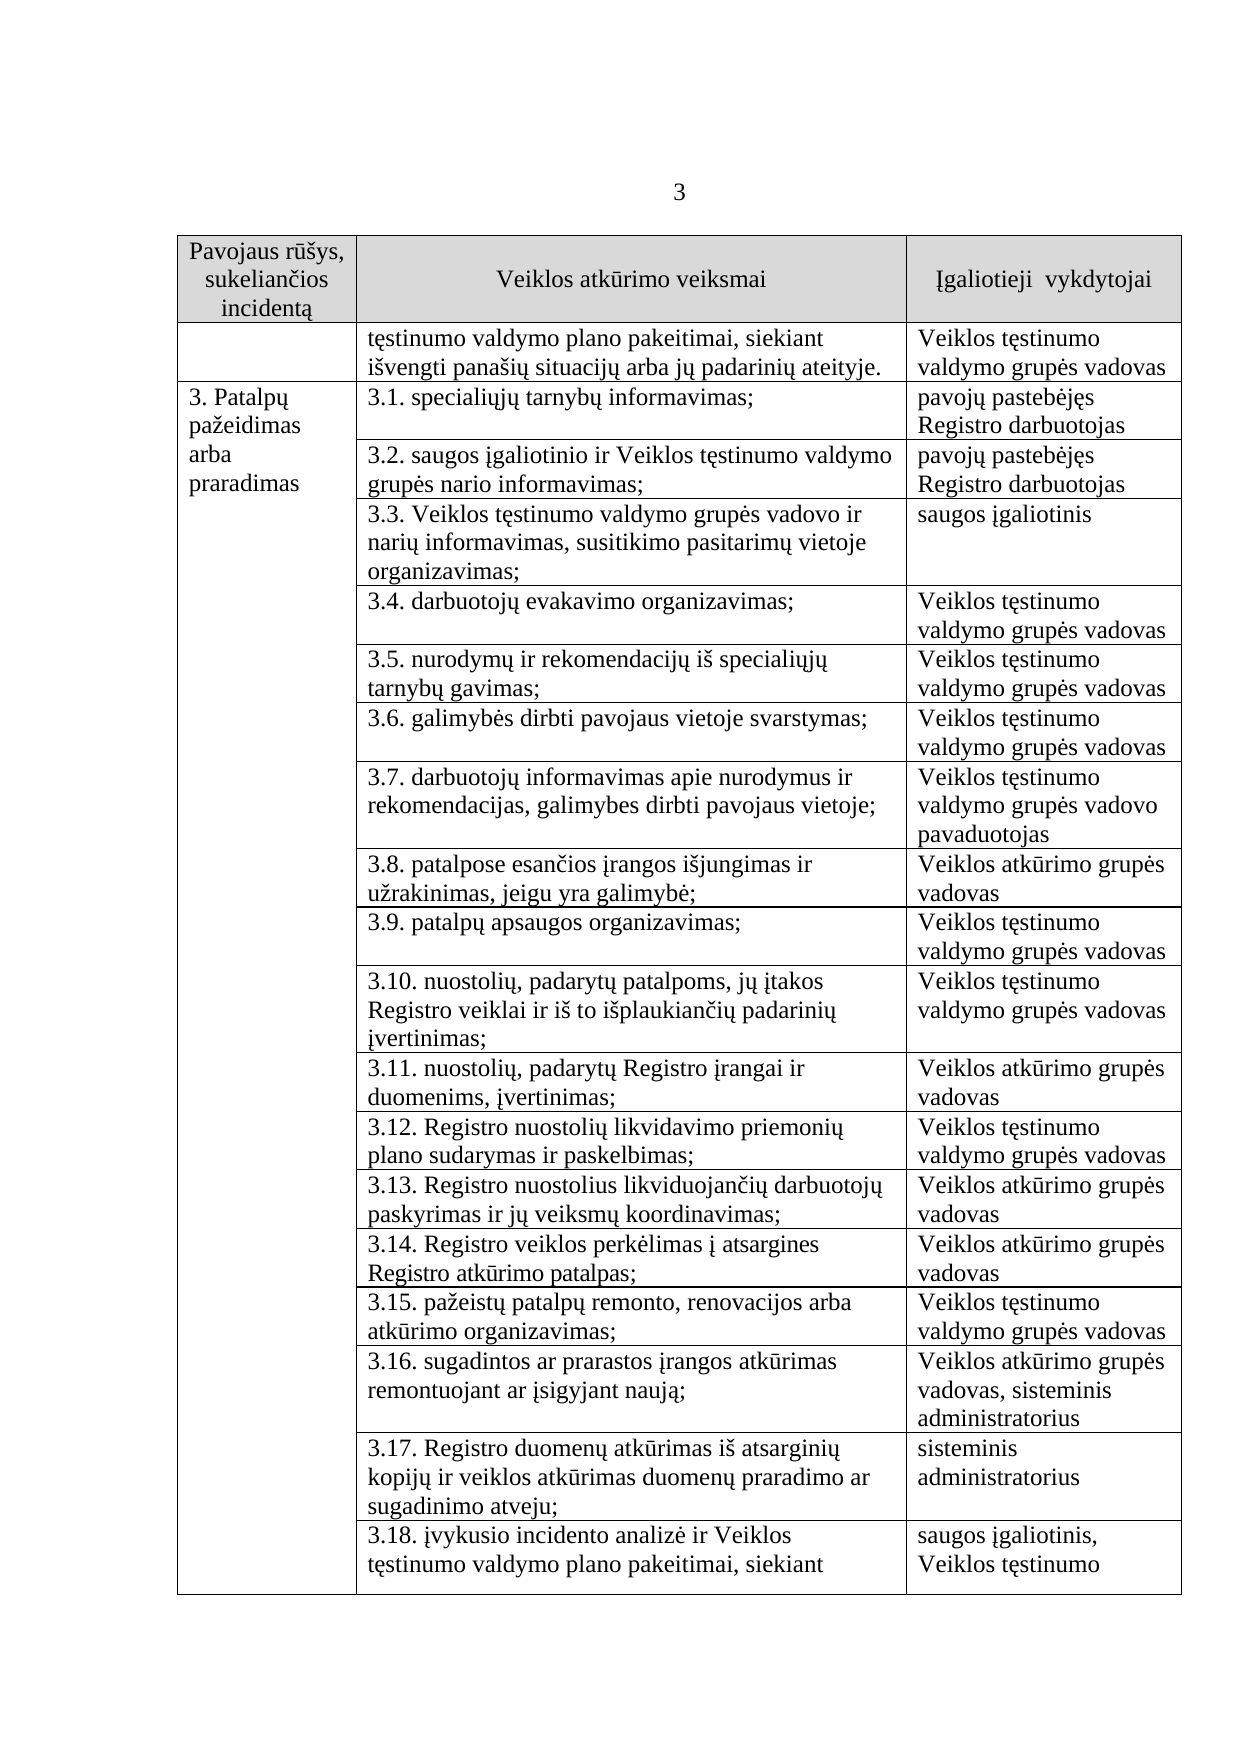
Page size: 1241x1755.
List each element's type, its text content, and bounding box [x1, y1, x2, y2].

table_cell Veiklos tęstinumo valdymo grupės vadovo pavaduotojas [907, 762, 1181, 848]
table_cell saugos įgaliotinis, Veiklos tęstinumo [907, 1521, 1181, 1594]
table_cell Veiklos tęstinumo valdymo grupės vadovas [907, 323, 1181, 381]
table_cell Veiklos tęstinumo valdymo grupės vadovas [907, 703, 1181, 761]
table_cell sisteminis administratorius [907, 1433, 1181, 1519]
table_cell 3.5. nurodymų ir rekomendacijų iš specialiųjų tarnybų gavimas; [357, 645, 906, 702]
table_cell 3.4. darbuotojų evakavimo organizavimas; [357, 586, 906, 643]
table_cell tęstinumo valdymo plano pakeitimai, siekiant išvengti panašių situacijų arba jų padarinių ateityje. [357, 323, 906, 381]
table_cell 3.6. galimybės dirbti pavojaus vietoje svarstymas; [357, 703, 906, 761]
table_cell 3.1. specialiųjų tarnybų informavimas; [357, 382, 906, 439]
table_cell 3.2. saugos įgaliotinio ir Veiklos tęstinumo valdymo grupės nario informavimas; [357, 440, 906, 498]
table_cell saugos įgaliotinis [907, 499, 1181, 585]
table_cell 3.11. nuostolių, padarytų Registro įrangai ir duomenims, įvertinimas; [357, 1053, 906, 1111]
table_cell 3.9. patalpų apsaugos organizavimas; [357, 908, 906, 965]
table_cell Veiklos atkūrimo grupės vadovas, sisteminis administratorius [907, 1346, 1181, 1432]
table_cell pavojų pastebėjęs Registro darbuotojas [907, 382, 1181, 439]
table_header Įgaliotieji vykdytojai [907, 236, 1181, 322]
table_cell Veiklos atkūrimo grupės vadovas [907, 849, 1181, 906]
table_cell 3. Patalpų pažeidimas arba praradimas [178, 382, 356, 1594]
table_cell 3.12. Registro nuostolių likvidavimo priemonių plano sudarymas ir paskelbimas; [357, 1112, 906, 1169]
table_cell 3.17. Registro duomenų atkūrimas iš atsarginių kopijų ir veiklos atkūrimas duomenų praradimo ar sugadinimo atveju; [357, 1433, 906, 1519]
table_header Veiklos atkūrimo veiksmai [357, 236, 906, 322]
table_header Pavojaus rūšys, sukeliančios incidentą [178, 236, 356, 322]
table_cell Veiklos tęstinumo valdymo grupės vadovas [907, 1288, 1181, 1345]
table_cell 3.8. patalpose esančios įrangos išjungimas ir užrakinimas, jeigu yra galimybė; [357, 849, 906, 906]
table_cell Veiklos atkūrimo grupės vadovas [907, 1053, 1181, 1111]
table_cell Veiklos tęstinumo valdymo grupės vadovas [907, 966, 1181, 1052]
table_cell Veiklos tęstinumo valdymo grupės vadovas [907, 645, 1181, 702]
table_cell 3.3. Veiklos tęstinumo valdymo grupės vadovo ir narių informavimas, susitikimo pasitarimų vietoje organizavimas; [357, 499, 906, 585]
table_cell Veiklos tęstinumo valdymo grupės vadovas [907, 586, 1181, 643]
table_cell [178, 323, 356, 381]
table_cell 3.7. darbuotojų informavimas apie nurodymus ir rekomendacijas, galimybes dirbti pavojaus vietoje; [357, 762, 906, 848]
table_cell 3.13. Registro nuostolius likviduojančių darbuotojų paskyrimas ir jų veiksmų koordinavimas; [357, 1170, 906, 1228]
table_cell 3.18. įvykusio incidento analizė ir Veiklos tęstinumo valdymo plano pakeitimai, siekiant [357, 1521, 906, 1594]
table_cell Veiklos atkūrimo grupės vadovas [907, 1229, 1181, 1286]
table_cell pavojų pastebėjęs Registro darbuotojas [907, 440, 1181, 498]
table_cell 3.16. sugadintos ar prarastos įrangos atkūrimas remontuojant ar įsigyjant naują; [357, 1346, 906, 1432]
table_cell Veiklos tęstinumo valdymo grupės vadovas [907, 908, 1181, 965]
table_cell 3.10. nuostolių, padarytų patalpoms, jų įtakos Registro veiklai ir iš to išplaukiančių padarinių įvertinimas; [357, 966, 906, 1052]
table_cell 3.15. pažeistų patalpų remonto, renovacijos arba atkūrimo organizavimas; [357, 1288, 906, 1345]
table_cell Veiklos tęstinumo valdymo grupės vadovas [907, 1112, 1181, 1169]
table_cell 3.14. Registro veiklos perkėlimas į atsargines Registro atkūrimo patalpas; [357, 1229, 906, 1286]
table_cell Veiklos atkūrimo grupės vadovas [907, 1170, 1181, 1228]
